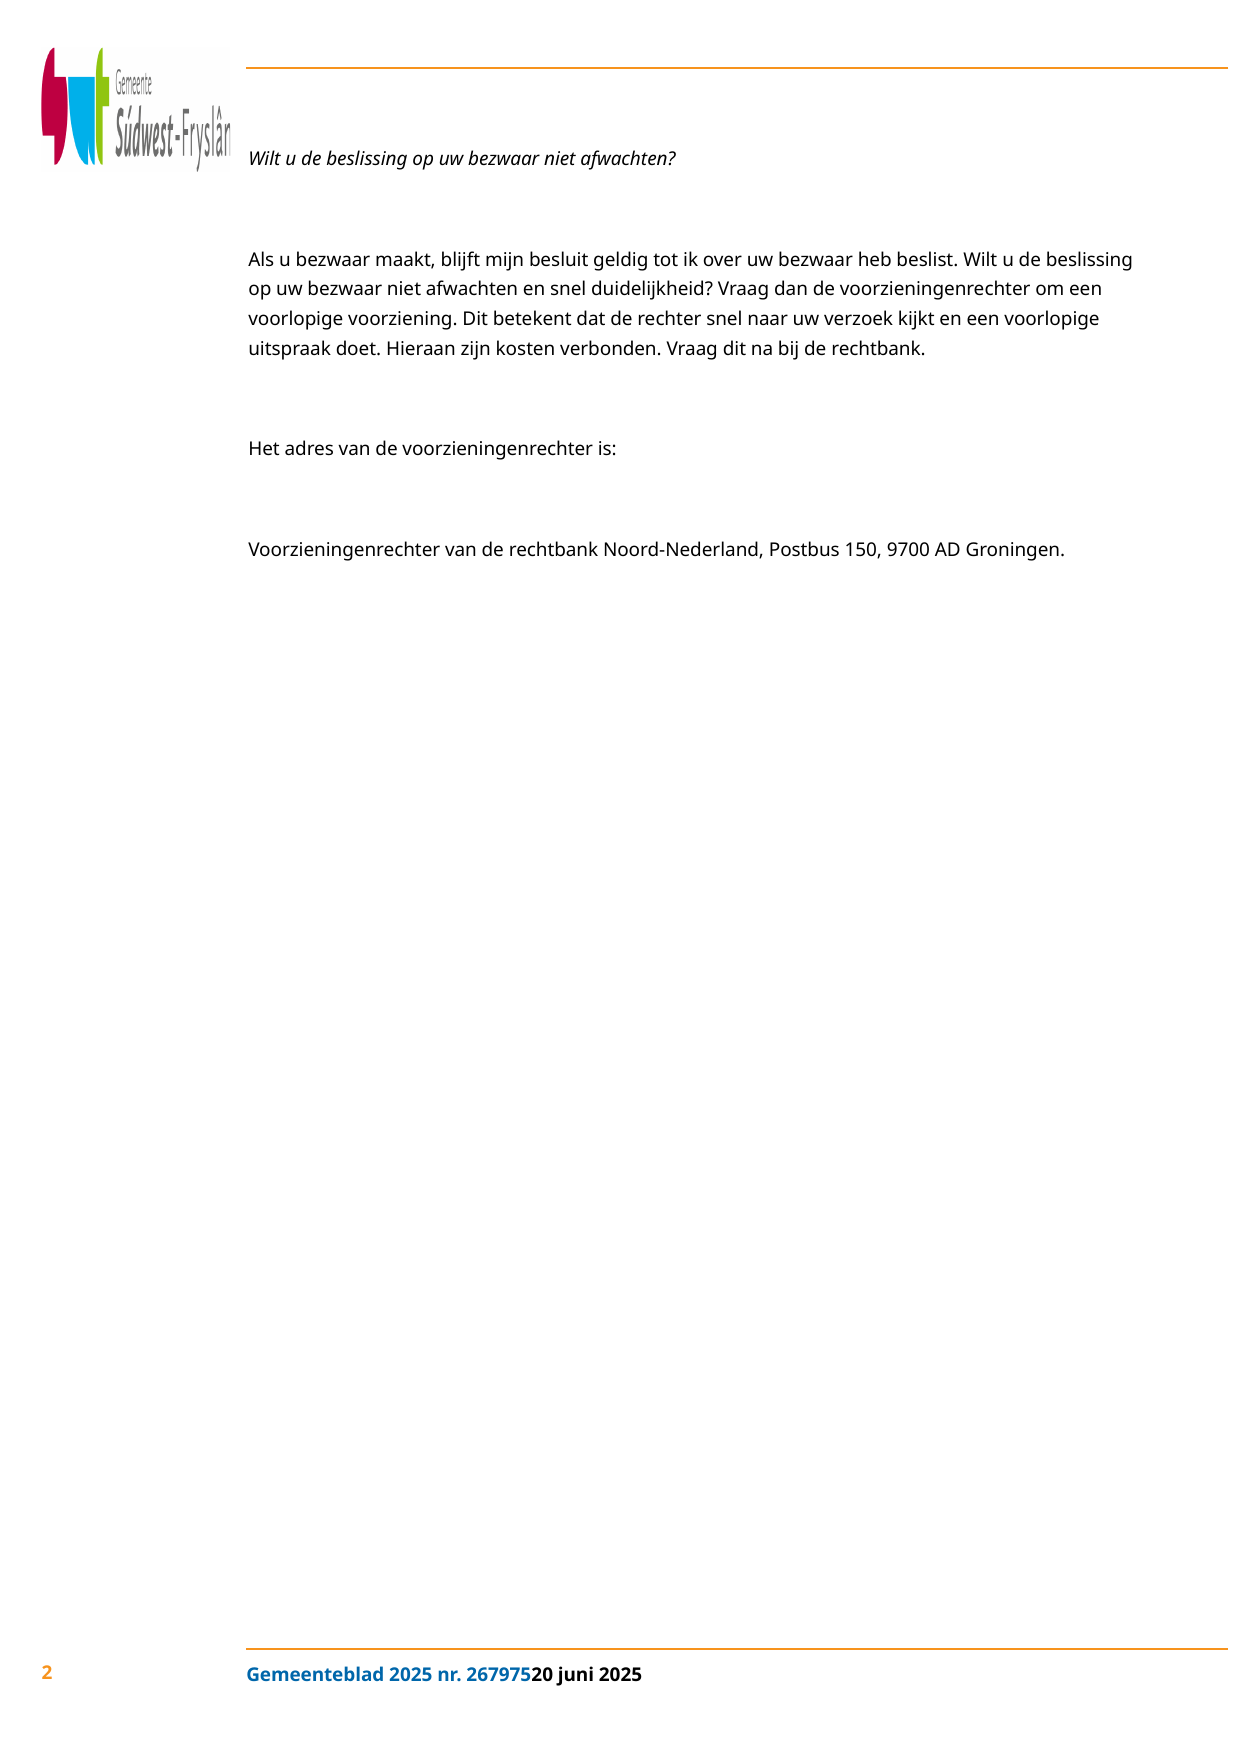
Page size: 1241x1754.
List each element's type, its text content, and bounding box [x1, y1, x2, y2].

picture [41, 47, 231, 172]
text Wilt u de beslissing op uw bezwaar niet afwachten? [248, 145, 1152, 171]
text Voorzieningenrechter van de rechtbank Noord-Nederland, Postbus 150, 9700 AD Groningen. [248, 536, 1152, 562]
text Als u bezwaar maakt, blijft mijn besluit geldig tot ik over uw bezwaar heb beslist. Wilt u de beslissing op uw bezwaar niet afwachten en snel duidelijkheid? Vraag dan de voorzieningenrechter om een voorlopige voorziening. Dit betekent dat de rechter snel naar uw verzoek kijkt en een voorlopige uitspraak doet. Hieraan zijn kosten verbonden. Vraag dit na bij de rechtbank. [248, 246, 1152, 361]
text Het adres van de voorzieningenrechter is: [248, 436, 1152, 461]
